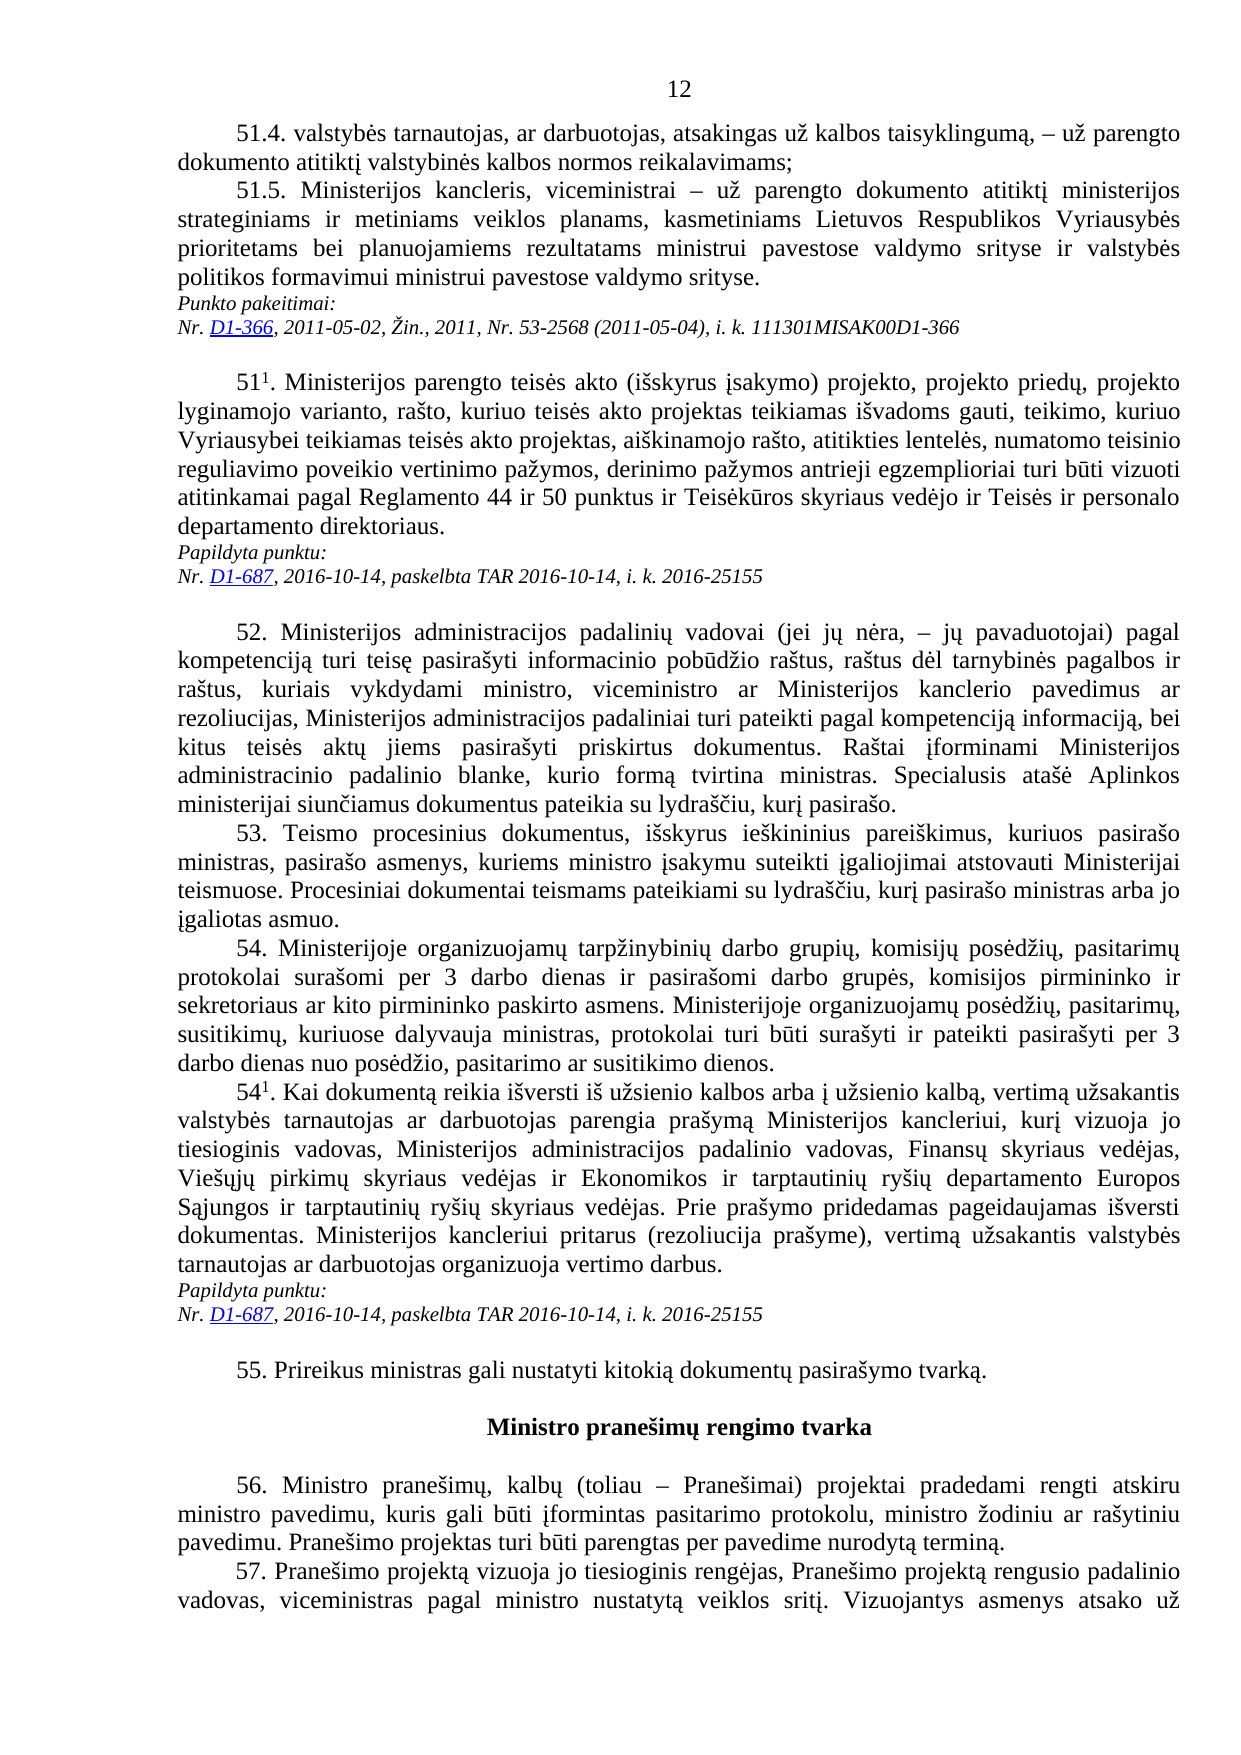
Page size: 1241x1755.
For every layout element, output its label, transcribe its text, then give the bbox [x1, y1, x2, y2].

text 54. Ministerijoje organizuojamų tarpžinybinių darbo grupių, komisijų posėdžių, pasitarimų protokolai surašomi per 3 darbo dienas ir pasirašomi darbo grupės, komisijos pirmininko ir sekretoriaus ar kito pirmininko paskirto asmens. Ministerijoje organizuojamų posėdžių, pasitarimų, susitikimų, kuriuose dalyvauja ministras, protokolai turi būti surašyti ir pateikti pasirašyti per 3 darbo dienas nuo posėdžio, pasitarimo ar susitikimo dienos. [177, 933, 1181, 1077]
text 56. Ministro pranešimų, kalbų (toliau – Pranešimai) projektai pradedami rengti atskiru ministro pavedimu, kuris gali būti įformintas pasitarimo protokolu, ministro žodiniu ar rašytiniu pavedimu. Pranešimo projektas turi būti parengtas per pavedime nurodytą terminą. [177, 1470, 1181, 1556]
text Papildyta punktu: [177, 540, 1181, 564]
text 541. Kai dokumentą reikia išversti iš užsienio kalbos arba į užsienio kalbą, vertimą užsakantis valstybės tarnautojas ar darbuotojas parengia prašymą Ministerijos kancleriui, kurį vizuoja jo tiesioginis vadovas, Ministerijos administracijos padalinio vadovas, Finansų skyriaus vedėjas, Viešųjų pirkimų skyriaus vedėjas ir Ekonomikos ir tarptautinių ryšių departamento Europos Sąjungos ir tarptautinių ryšių skyriaus vedėjas. Prie prašymo pridedamas pageidaujamas išversti dokumentas. Ministerijos kancleriui pritarus (rezoliucija prašyme), vertimą užsakantis valstybės tarnautojas ar darbuotojas organizuoja vertimo darbus. [177, 1077, 1181, 1278]
text Nr. D1-687, 2016-10-14, paskelbta TAR 2016-10-14, i. k. 2016-25155 [177, 1302, 1181, 1326]
text Ministro pranešimų rengimo tvarka [177, 1412, 1181, 1441]
text Nr. D1-366, 2011-05-02, Žin., 2011, Nr. 53-2568 (2011-05-04), i. k. 111301MISAK00D1-366 [177, 315, 1181, 339]
text 52. Ministerijos administracijos padalinių vadovai (jei jų nėra, – jų pavaduotojai) pagal kompetenciją turi teisę pasirašyti informacinio pobūdžio raštus, raštus dėl tarnybinės pagalbos ir raštus, kuriais vykdydami ministro, viceministro ar Ministerijos kanclerio pavedimus ar rezoliucijas, Ministerijos administracijos padaliniai turi pateikti pagal kompetenciją informaciją, bei kitus teisės aktų jiems pasirašyti priskirtus dokumentus. Raštai įforminami Ministerijos administracinio padalinio blanke, kurio formą tvirtina ministras. Specialusis atašė Aplinkos ministerijai siunčiamus dokumentus pateikia su lydraščiu, kurį pasirašo. [177, 617, 1181, 818]
text 55. Prireikus ministras gali nustatyti kitokią dokumentų pasirašymo tvarką. [177, 1355, 1181, 1384]
text Papildyta punktu: [177, 1278, 1181, 1302]
text 51.4. valstybės tarnautojas, ar darbuotojas, atsakingas už kalbos taisyklingumą, – už parengto dokumento atitiktį valstybinės kalbos normos reikalavimams; [177, 118, 1181, 176]
text Nr. D1-687, 2016-10-14, paskelbta TAR 2016-10-14, i. k. 2016-25155 [177, 564, 1181, 588]
text 53. Teismo procesinius dokumentus, išskyrus ieškininius pareiškimus, kuriuos pasirašo ministras, pasirašo asmenys, kuriems ministro įsakymu suteikti įgaliojimai atstovauti Ministerijai teismuose. Procesiniai dokumentai teismams pateikiami su lydraščiu, kurį pasirašo ministras arba jo įgaliotas asmuo. [177, 818, 1181, 933]
text Punkto pakeitimai: [177, 291, 1181, 315]
text 511. Ministerijos parengto teisės akto (išskyrus įsakymo) projekto, projekto priedų, projekto lyginamojo varianto, rašto, kuriuo teisės akto projektas teikiamas išvadoms gauti, teikimo, kuriuo Vyriausybei teikiamas teisės akto projektas, aiškinamojo rašto, atitikties lentelės, numatomo teisinio reguliavimo poveikio vertinimo pažymos, derinimo pažymos antrieji egzemplioriai turi būti vizuoti atitinkamai pagal Reglamento 44 ir 50 punktus ir Teisėkūros skyriaus vedėjo ir Teisės ir personalo departamento direktoriaus. [177, 367, 1181, 540]
text 57. Pranešimo projektą vizuoja jo tiesioginis rengėjas, Pranešimo projektą rengusio padalinio vadovas, viceministras pagal ministro nustatytą veiklos sritį. Vizuojantys asmenys atsako už [177, 1556, 1181, 1614]
text 51.5. Ministerijos kancleris, viceministrai – už parengto dokumento atitiktį ministerijos strateginiams ir metiniams veiklos planams, kasmetiniams Lietuvos Respublikos Vyriausybės prioritetams bei planuojamiems rezultatams ministrui pavestose valdymo srityse ir valstybės politikos formavimui ministrui pavestose valdymo srityse. [177, 176, 1181, 291]
